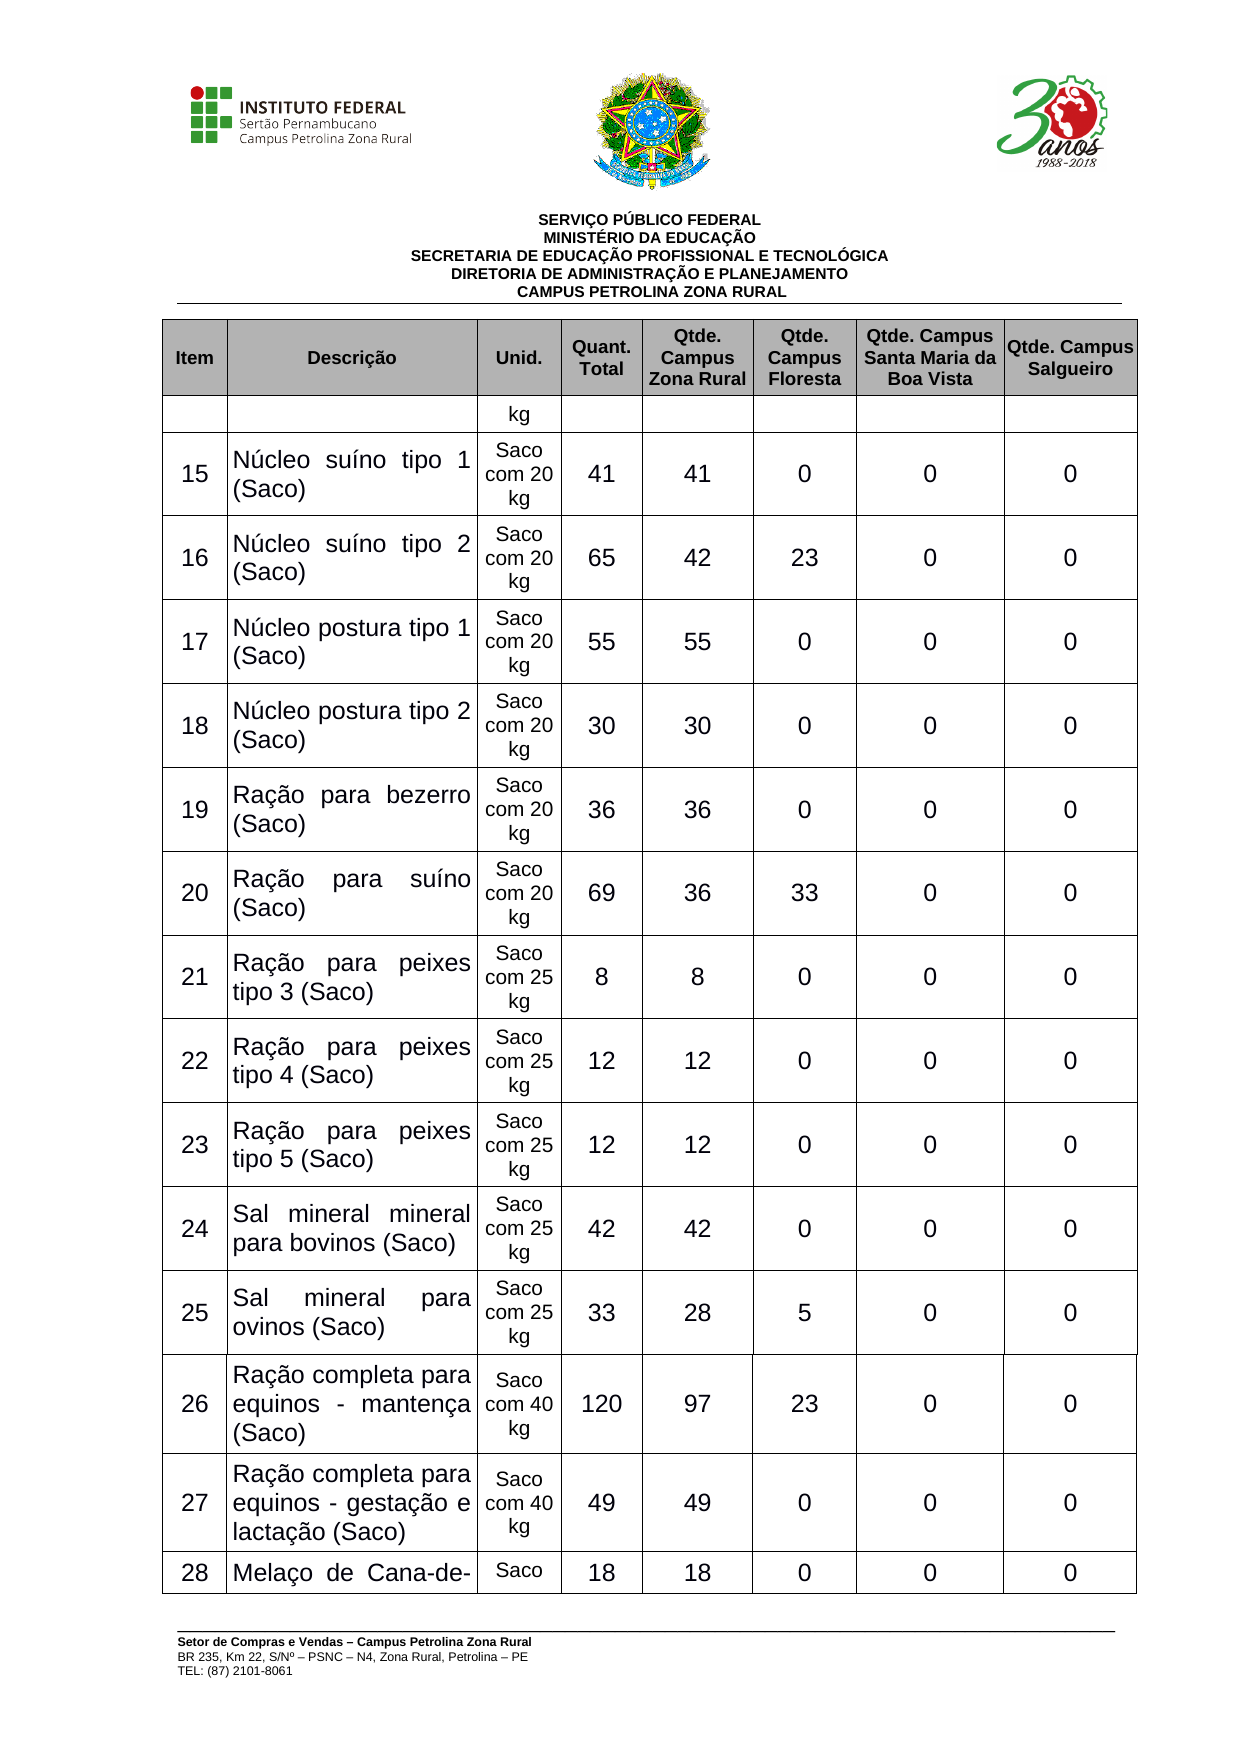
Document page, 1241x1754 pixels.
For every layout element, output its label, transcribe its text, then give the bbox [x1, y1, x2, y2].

table_cell [562, 396, 642, 431]
table_cell 0 [1004, 1355, 1136, 1452]
table_cell Ração para peixes tipo 5 (Saco) [228, 1103, 477, 1186]
table_cell 41 [562, 433, 642, 515]
table_cell Saco com 20 kg [478, 600, 561, 683]
table_cell Ração para peixes tipo 4 (Saco) [228, 1019, 477, 1102]
table_cell 18 [163, 684, 227, 767]
table_cell Saco com 25 kg [478, 1271, 561, 1354]
table_cell 49 [643, 1454, 752, 1551]
table_cell 0 [1005, 1103, 1137, 1186]
table_cell Saco com 40 kg [478, 1355, 561, 1452]
table_header Item [163, 320, 227, 395]
table_cell 65 [562, 516, 642, 599]
table_cell 12 [643, 1019, 753, 1102]
table_header Descrição [228, 320, 477, 395]
table_cell 36 [562, 768, 642, 851]
table_cell [857, 396, 1004, 431]
table_cell 36 [643, 768, 753, 851]
table_cell 0 [1004, 1454, 1136, 1551]
table_cell Ração para peixes tipo 3 (Saco) [228, 936, 477, 1018]
table_cell 0 [754, 936, 856, 1018]
table_cell 0 [857, 433, 1004, 515]
table_cell 24 [163, 1187, 227, 1270]
table_cell 0 [857, 1454, 1003, 1551]
table_cell 0 [754, 768, 856, 851]
table_cell Saco com 20 kg [478, 768, 561, 851]
table_cell Saco com 25 kg [478, 936, 561, 1018]
table_cell Sal mineral para ovinos (Saco) [228, 1271, 477, 1354]
table_cell Saco com 20 kg [478, 684, 561, 767]
table_header Qtde. Campus Floresta [754, 320, 856, 395]
table_header Qtde. Campus Salgueiro [1005, 320, 1137, 395]
table_cell 41 [643, 433, 753, 515]
table_cell 28 [643, 1271, 753, 1354]
table_cell 27 [163, 1454, 226, 1551]
table_cell 0 [1005, 516, 1137, 599]
table_cell Saco com 25 kg [478, 1187, 561, 1270]
table_cell Saco com 20 kg [478, 433, 561, 515]
table_cell 42 [643, 516, 753, 599]
table_cell Saco com 40 kg [478, 1454, 561, 1551]
table_cell 0 [1004, 1552, 1136, 1592]
table_cell 28 [163, 1552, 226, 1592]
table_cell 0 [754, 1019, 856, 1102]
table_cell 0 [857, 1552, 1003, 1592]
table_cell 15 [163, 433, 227, 515]
table_cell 49 [562, 1454, 642, 1551]
table_header Qtde. Campus Zona Rural [643, 320, 753, 395]
table_cell 25 [163, 1271, 227, 1354]
table_cell 0 [857, 684, 1004, 767]
table_cell 0 [754, 684, 856, 767]
table_cell 0 [857, 1103, 1004, 1186]
table_cell Ração completa para equinos - mantença (Saco) [227, 1355, 477, 1452]
table_cell 0 [857, 1187, 1004, 1270]
table_cell 0 [1005, 1019, 1137, 1102]
table_cell 12 [562, 1103, 642, 1186]
table_cell 0 [753, 1552, 856, 1592]
table_cell Saco com 20 kg [478, 852, 561, 934]
table_cell [1005, 396, 1137, 431]
table_cell 0 [1005, 768, 1137, 851]
table_cell Saco com 25 kg [478, 1019, 561, 1102]
table_cell [228, 396, 477, 431]
table_cell 0 [857, 600, 1004, 683]
table_cell Sal mineral mineral para bovinos (Saco) [228, 1187, 477, 1270]
table_cell Melaço de Cana-de- [227, 1552, 477, 1592]
table_cell 26 [163, 1355, 226, 1452]
table_cell 22 [163, 1019, 227, 1102]
table_cell 69 [562, 852, 642, 934]
table_cell 12 [562, 1019, 642, 1102]
table_cell 23 [753, 1355, 856, 1452]
table_cell 0 [857, 936, 1004, 1018]
table_cell Núcleo postura tipo 2 (Saco) [228, 684, 477, 767]
table_cell 0 [1005, 433, 1137, 515]
table_cell 0 [857, 1355, 1003, 1452]
table_cell 18 [643, 1552, 752, 1592]
table_cell 0 [1005, 852, 1137, 934]
table_cell [163, 396, 227, 431]
table_cell 0 [754, 1103, 856, 1186]
table_cell Núcleo suíno tipo 2 (Saco) [228, 516, 477, 599]
table_header Qtde. Campus Santa Maria da Boa Vista [857, 320, 1004, 395]
table_cell 23 [163, 1103, 227, 1186]
table_cell 18 [562, 1552, 642, 1592]
table_cell 55 [643, 600, 753, 683]
table_cell kg [478, 396, 561, 431]
table_cell 0 [857, 852, 1004, 934]
table_cell 0 [754, 1187, 856, 1270]
table_cell 0 [857, 1019, 1004, 1102]
table_cell 0 [1005, 1271, 1137, 1354]
table_cell 0 [754, 600, 856, 683]
table_header Unid. [478, 320, 561, 395]
table_cell 0 [753, 1454, 856, 1551]
table_cell 0 [754, 433, 856, 515]
table_cell 20 [163, 852, 227, 934]
table_cell 0 [1005, 600, 1137, 683]
table_cell 42 [562, 1187, 642, 1270]
table_cell 0 [857, 768, 1004, 851]
table_cell 36 [643, 852, 753, 934]
table_cell 23 [754, 516, 856, 599]
table_cell [754, 396, 856, 431]
table_cell 42 [643, 1187, 753, 1270]
table_cell 17 [163, 600, 227, 683]
table_cell 33 [754, 852, 856, 934]
table_cell 0 [857, 516, 1004, 599]
table_cell 120 [562, 1355, 642, 1452]
table_header Quant. Total [562, 320, 642, 395]
table_cell 19 [163, 768, 227, 851]
table_cell 12 [643, 1103, 753, 1186]
table_cell 0 [1005, 684, 1137, 767]
table_cell 8 [643, 936, 753, 1018]
table_cell 55 [562, 600, 642, 683]
table_cell Saco com 25 kg [478, 1103, 561, 1186]
table_cell Ração para bezerro (Saco) [228, 768, 477, 851]
table_cell Saco [478, 1552, 561, 1592]
table_cell Ração para suíno (Saco) [228, 852, 477, 934]
table_cell Núcleo suíno tipo 1 (Saco) [228, 433, 477, 515]
table_cell 0 [1005, 1187, 1137, 1270]
table_cell 8 [562, 936, 642, 1018]
table_cell 0 [1005, 936, 1137, 1018]
table_cell 30 [643, 684, 753, 767]
table_cell 97 [643, 1355, 752, 1452]
table_cell Núcleo postura tipo 1 (Saco) [228, 600, 477, 683]
table_cell 30 [562, 684, 642, 767]
table_cell 16 [163, 516, 227, 599]
table_cell 33 [562, 1271, 642, 1354]
table_cell Saco com 20 kg [478, 516, 561, 599]
table_cell 0 [857, 1271, 1004, 1354]
table_cell 21 [163, 936, 227, 1018]
table_cell [643, 396, 753, 431]
table_cell 5 [754, 1271, 856, 1354]
table_cell Ração completa para equinos - gestação e lactação (Saco) [227, 1454, 477, 1551]
